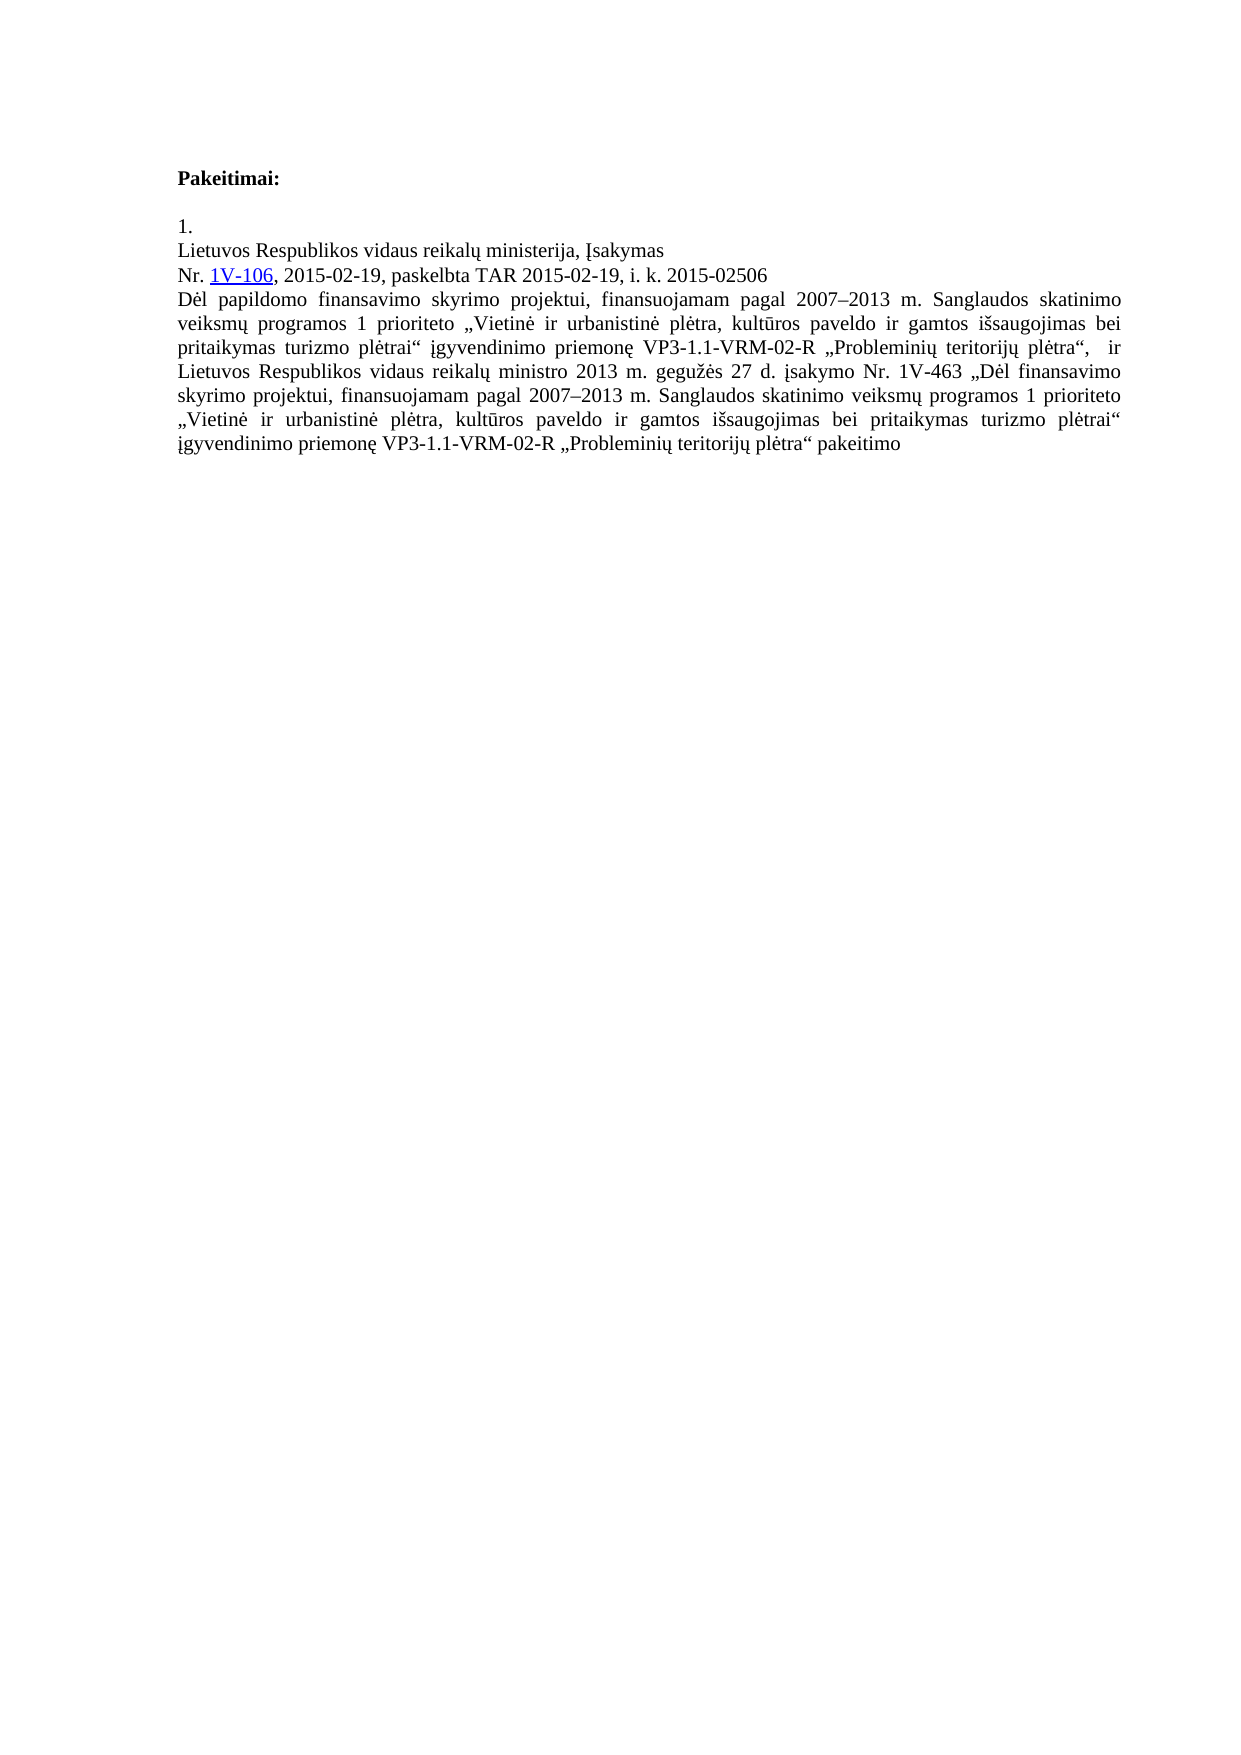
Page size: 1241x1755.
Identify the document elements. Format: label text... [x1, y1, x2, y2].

text Nr. 1V-106, 2015-02-19, paskelbta TAR 2015-02-19, i. k. 2015-02506 [177, 262, 1122, 287]
text Pakeitimai: [177, 166, 1122, 190]
text Dėl papildomo finansavimo skyrimo projektui, finansuojamam pagal 2007–2013 m. Sanglaudos skatinimo veiksmų programos 1 prioriteto „Vietinė ir urbanistinė plėtra, kultūros paveldo ir gamtos išsaugojimas bei pritaikymas turizmo plėtrai“ įgyvendinimo priemonę VP3-1.1-VRM-02-R „Probleminių teritorijų plėtra“, ir Lietuvos Respublikos vidaus reikalų ministro 2013 m. gegužės 27 d. įsakymo Nr. 1V-463 „Dėl finansavimo skyrimo projektui, finansuojamam pagal 2007–2013 m. Sanglaudos skatinimo veiksmų programos 1 prioriteto „Vietinė ir urbanistinė plėtra, kultūros paveldo ir gamtos išsaugojimas bei pritaikymas turizmo plėtrai“ įgyvendinimo priemonę VP3-1.1-VRM-02-R „Probleminių teritorijų plėtra“ pakeitimo [177, 287, 1122, 455]
text Lietuvos Respublikos vidaus reikalų ministerija, Įsakymas [177, 238, 1122, 262]
text 1. [177, 214, 1122, 238]
